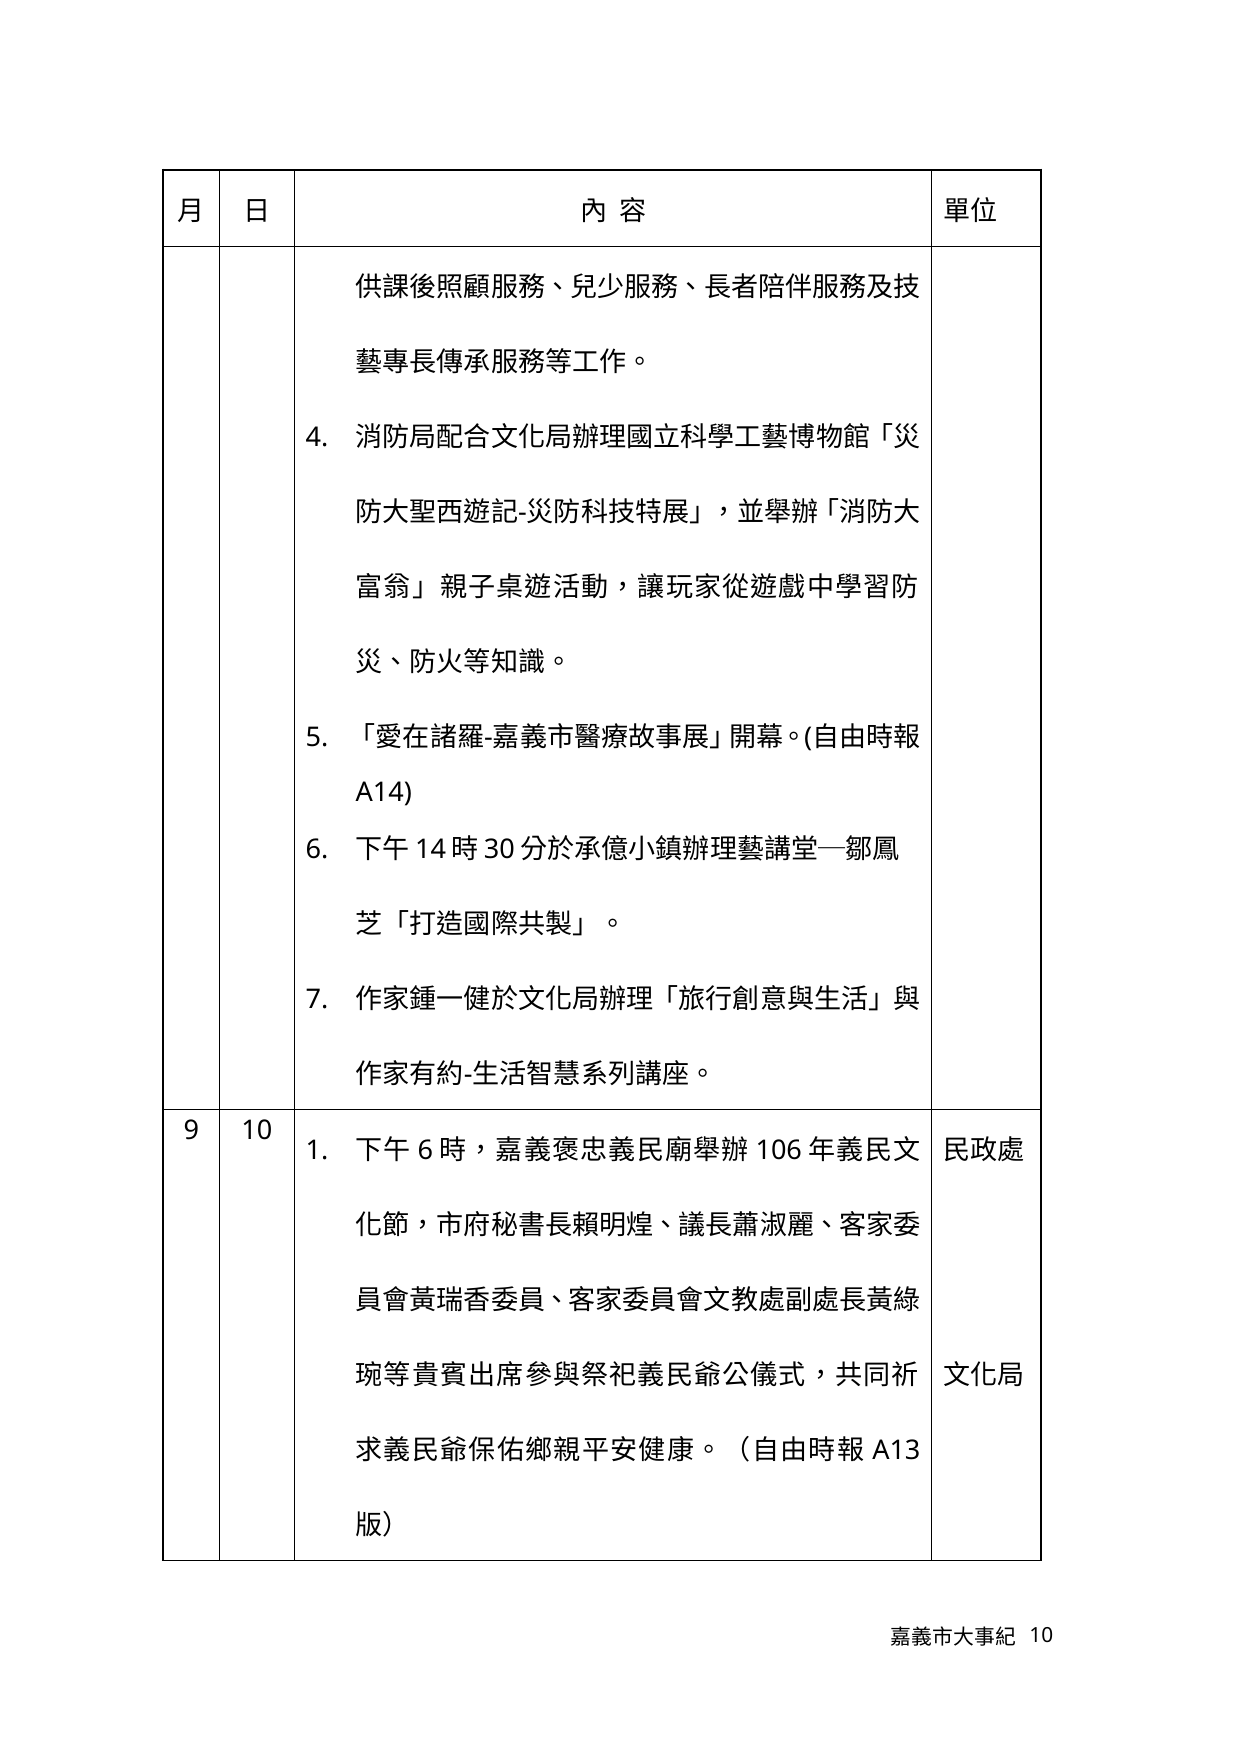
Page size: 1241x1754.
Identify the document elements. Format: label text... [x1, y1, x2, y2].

table_cell 下午6時，嘉義褒忠義民廟舉辦106年義民文化節，市府秘書長賴明煌、議長蕭淑麗、客家委員會黃瑞香委員、客家委員會文教處副處長黃綠琬等貴賓出席參與祭祀義民爺公儀式，共同祈求義民爺保佑鄉親平安健康。（自由時報A13版） 作家朱俞君於文化局辦理「居家空間設計-找回家的樣貌」與作家有約-生活智慧系列講座。 [295, 1110, 931, 1560]
table_cell 民政處 文化局 [932, 1110, 1040, 1560]
table_cell [220, 247, 294, 1109]
table_header 單位 [932, 171, 1040, 246]
table_cell 9 [164, 1110, 219, 1560]
table_header 日 [220, 171, 294, 246]
table_cell [164, 247, 219, 1109]
table_header 月 [164, 171, 219, 246]
table_cell 10 [220, 1110, 294, 1560]
table_cell [932, 247, 1040, 1109]
table_header 內 容 [295, 171, 931, 246]
table_cell 供課後照顧服務、兒少服務、長者陪伴服務及技藝專長傳承服務等工作。 消防局配合文化局辦理國立科學工藝博物館「災防大聖西遊記-災防科技特展」，並舉辦「消防大富翁」親子桌遊活動，讓玩家從遊戲中學習防災、防火等知識。 「愛在諸羅-嘉義市醫療故事展」開幕。(自由時報A14) 下午14時30分於承億小鎮辦理藝講堂─鄒鳳芝「打造國際共製」。 作家鍾一健於文化局辦理「旅行創意與生活」與作家有約-生活智慧系列講座。 [295, 247, 931, 1109]
